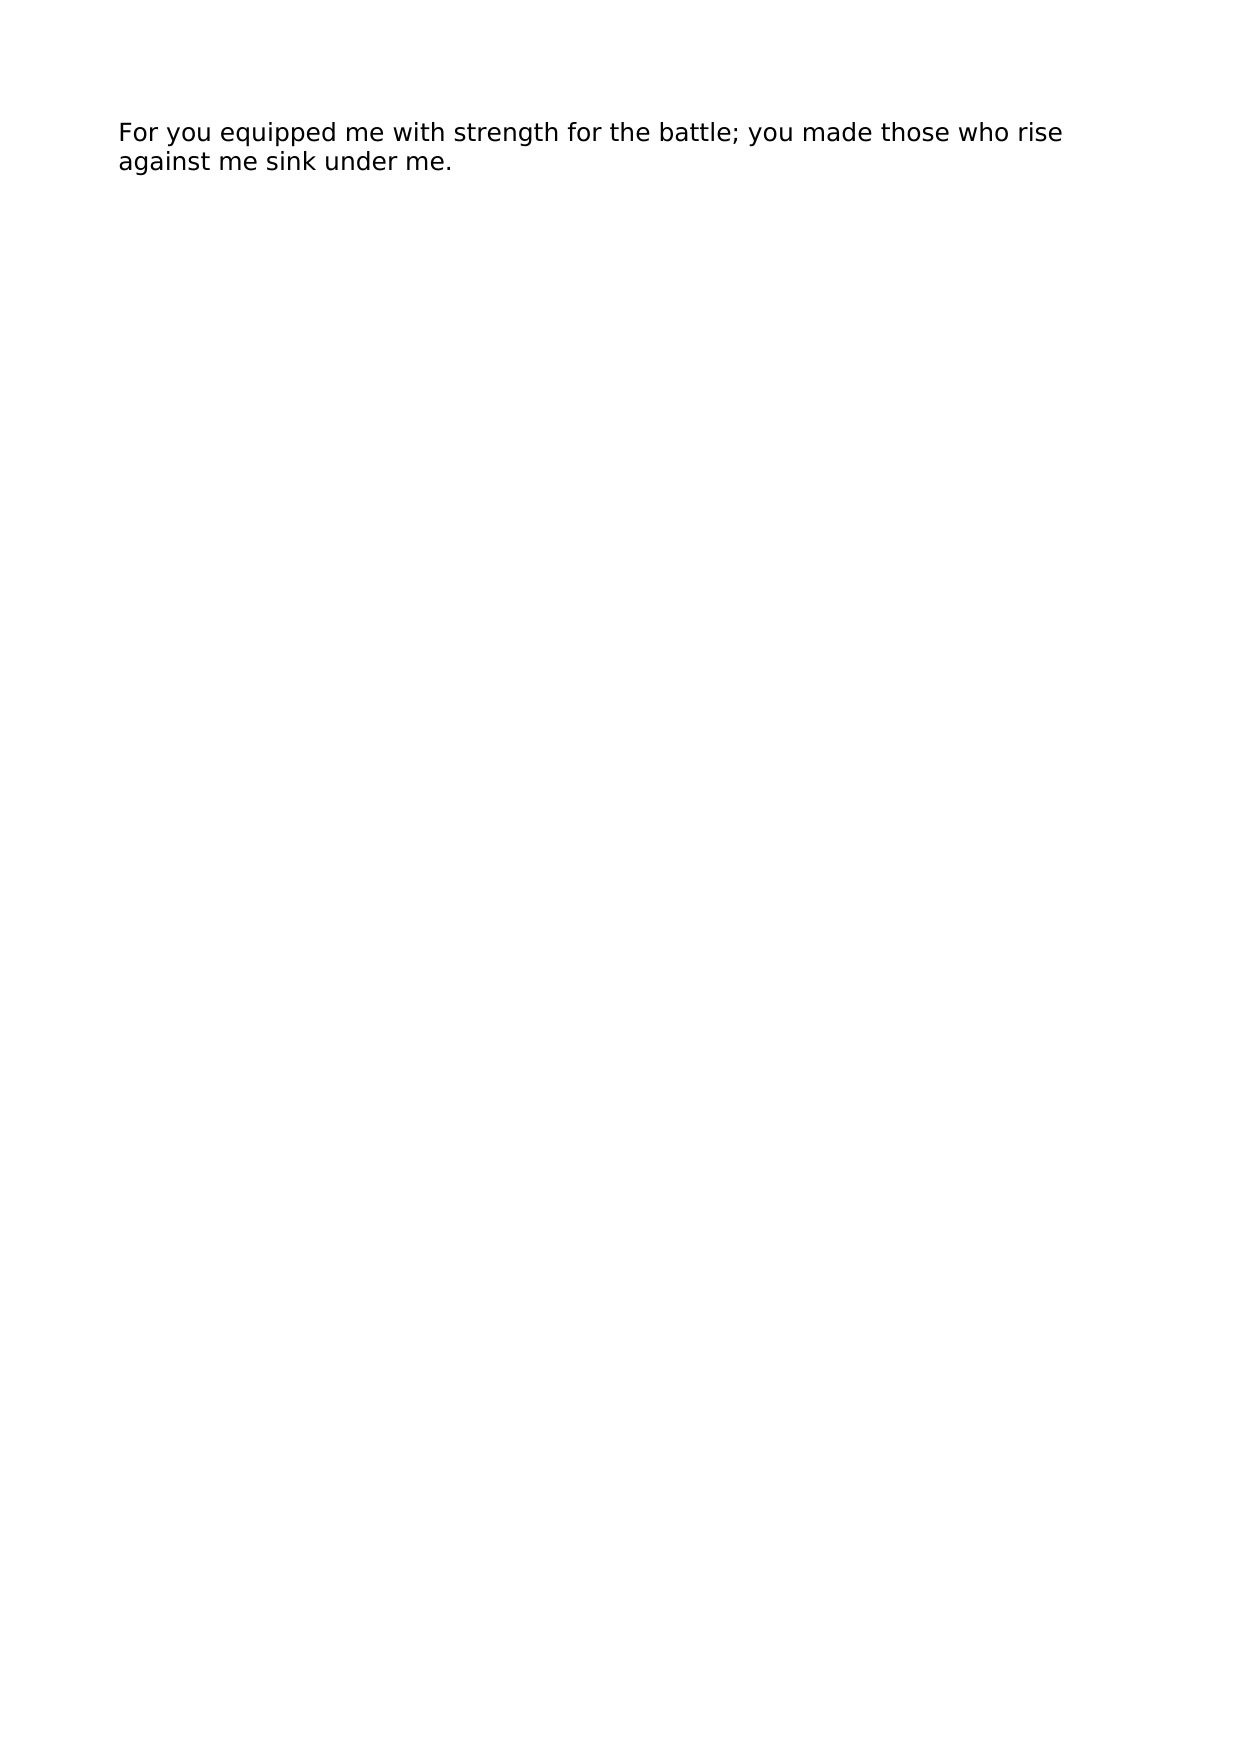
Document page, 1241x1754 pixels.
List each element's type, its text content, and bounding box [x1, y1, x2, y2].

text For you equipped me with strength for the battle; you made those who rise against me sink under me. [118, 118, 1122, 176]
